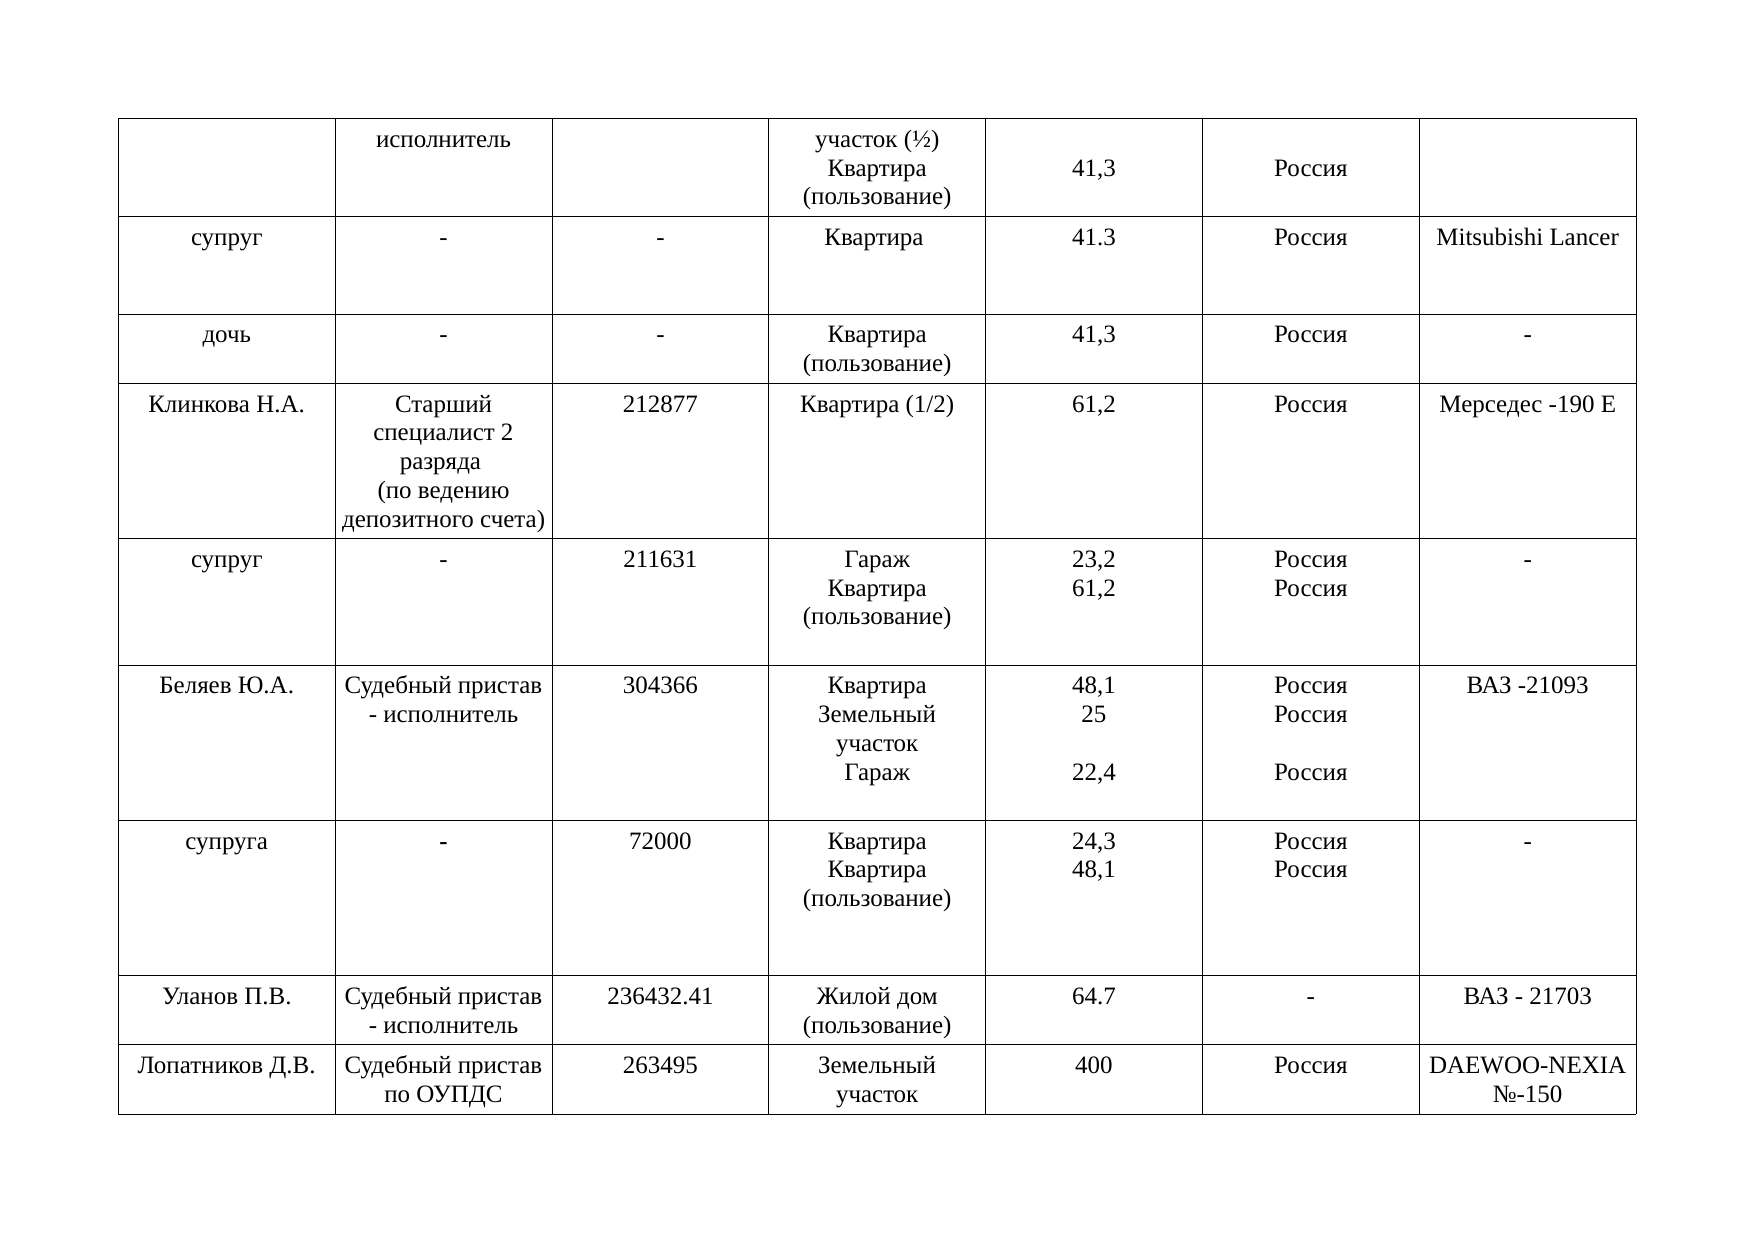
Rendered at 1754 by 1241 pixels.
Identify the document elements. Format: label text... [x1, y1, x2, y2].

table_cell 64,7 [986, 976, 1202, 1044]
table_cell 72000 [553, 821, 768, 975]
table_cell 24,3 48,1 [986, 821, 1202, 975]
table_cell 263495 [553, 1045, 768, 1113]
table_cell Судебный пристав по ОУПДС [336, 1045, 552, 1113]
table_cell 41,3 [986, 119, 1202, 216]
table_cell Земельный участок [769, 1045, 985, 1113]
table_cell участок (½) Квартира (пользование) [769, 119, 985, 216]
table_cell Уланов П.В. [119, 976, 335, 1044]
table_cell Россия Россия [1203, 539, 1419, 665]
table_cell 41,3 [986, 315, 1202, 383]
table_cell Россия [1203, 315, 1419, 383]
table_cell Россия [1203, 384, 1419, 538]
table_cell Россия [1203, 1045, 1419, 1113]
table_cell 41,3 [986, 217, 1202, 314]
table_cell Россия [1203, 119, 1419, 216]
table_cell Россия Россия [1203, 821, 1419, 975]
table_cell ВАЗ - 21703 [1420, 976, 1636, 1044]
table_cell - [336, 217, 552, 314]
table_cell 61,2 [986, 384, 1202, 538]
table_cell 212877 [553, 384, 768, 538]
table_cell Судебный пристав - исполнитель [336, 666, 552, 820]
table_cell 236432,41 [553, 976, 768, 1044]
table_cell - [336, 539, 552, 665]
table_cell исполнитель [336, 119, 552, 216]
table_cell супруга [119, 821, 335, 975]
table_cell 243052,67 [553, 119, 768, 216]
table_cell - [336, 315, 552, 383]
table_cell - [1203, 976, 1419, 1044]
table_cell 304366 [553, 666, 768, 820]
table_cell Квартира [769, 217, 985, 314]
table_cell - [1420, 539, 1636, 665]
table_cell Квартира Квартира (пользование) [769, 821, 985, 975]
table_cell супруг [119, 539, 335, 665]
table_cell Беляев Ю.А. [119, 666, 335, 820]
table_cell 23,2 61,2 [986, 539, 1202, 665]
table_cell Судебный пристав - исполнитель [336, 976, 552, 1044]
table_cell дочь [119, 315, 335, 383]
table_cell Старший специалист 2 разряда (по ведению депозитного счета) [336, 384, 552, 538]
table_cell Жилой дом (пользование) [769, 976, 985, 1044]
table_cell 211631 [553, 539, 768, 665]
table_cell Квартира Земельный участок Гараж [769, 666, 985, 820]
table_cell - [1420, 119, 1636, 216]
table_cell Россия [1203, 217, 1419, 314]
table_cell [119, 119, 335, 216]
table_cell Мерседес -190 Е [1420, 384, 1636, 538]
table_cell супруг [119, 217, 335, 314]
table_cell ВАЗ -21093 [1420, 666, 1636, 820]
table_cell - [1420, 315, 1636, 383]
table_cell - [336, 821, 552, 975]
table_cell Россия Россия Россия [1203, 666, 1419, 820]
table_cell Лопатников Д.В. [119, 1045, 335, 1113]
table_cell DAEWOO-NEXIA №-150 [1420, 1045, 1636, 1113]
table_cell - [1420, 821, 1636, 975]
table_cell Квартира (1/2) [769, 384, 985, 538]
table_cell 400 [986, 1045, 1202, 1113]
table_cell - [553, 315, 768, 383]
table_cell 48,1 25 22,4 [986, 666, 1202, 820]
table_cell - [553, 217, 768, 314]
table_cell Клинкова Н.А. [119, 384, 335, 538]
table_cell Гараж Квартира (пользование) [769, 539, 985, 665]
table_cell Mitsubishi Lancer [1420, 217, 1636, 314]
table_cell Квартира (пользование) [769, 315, 985, 383]
